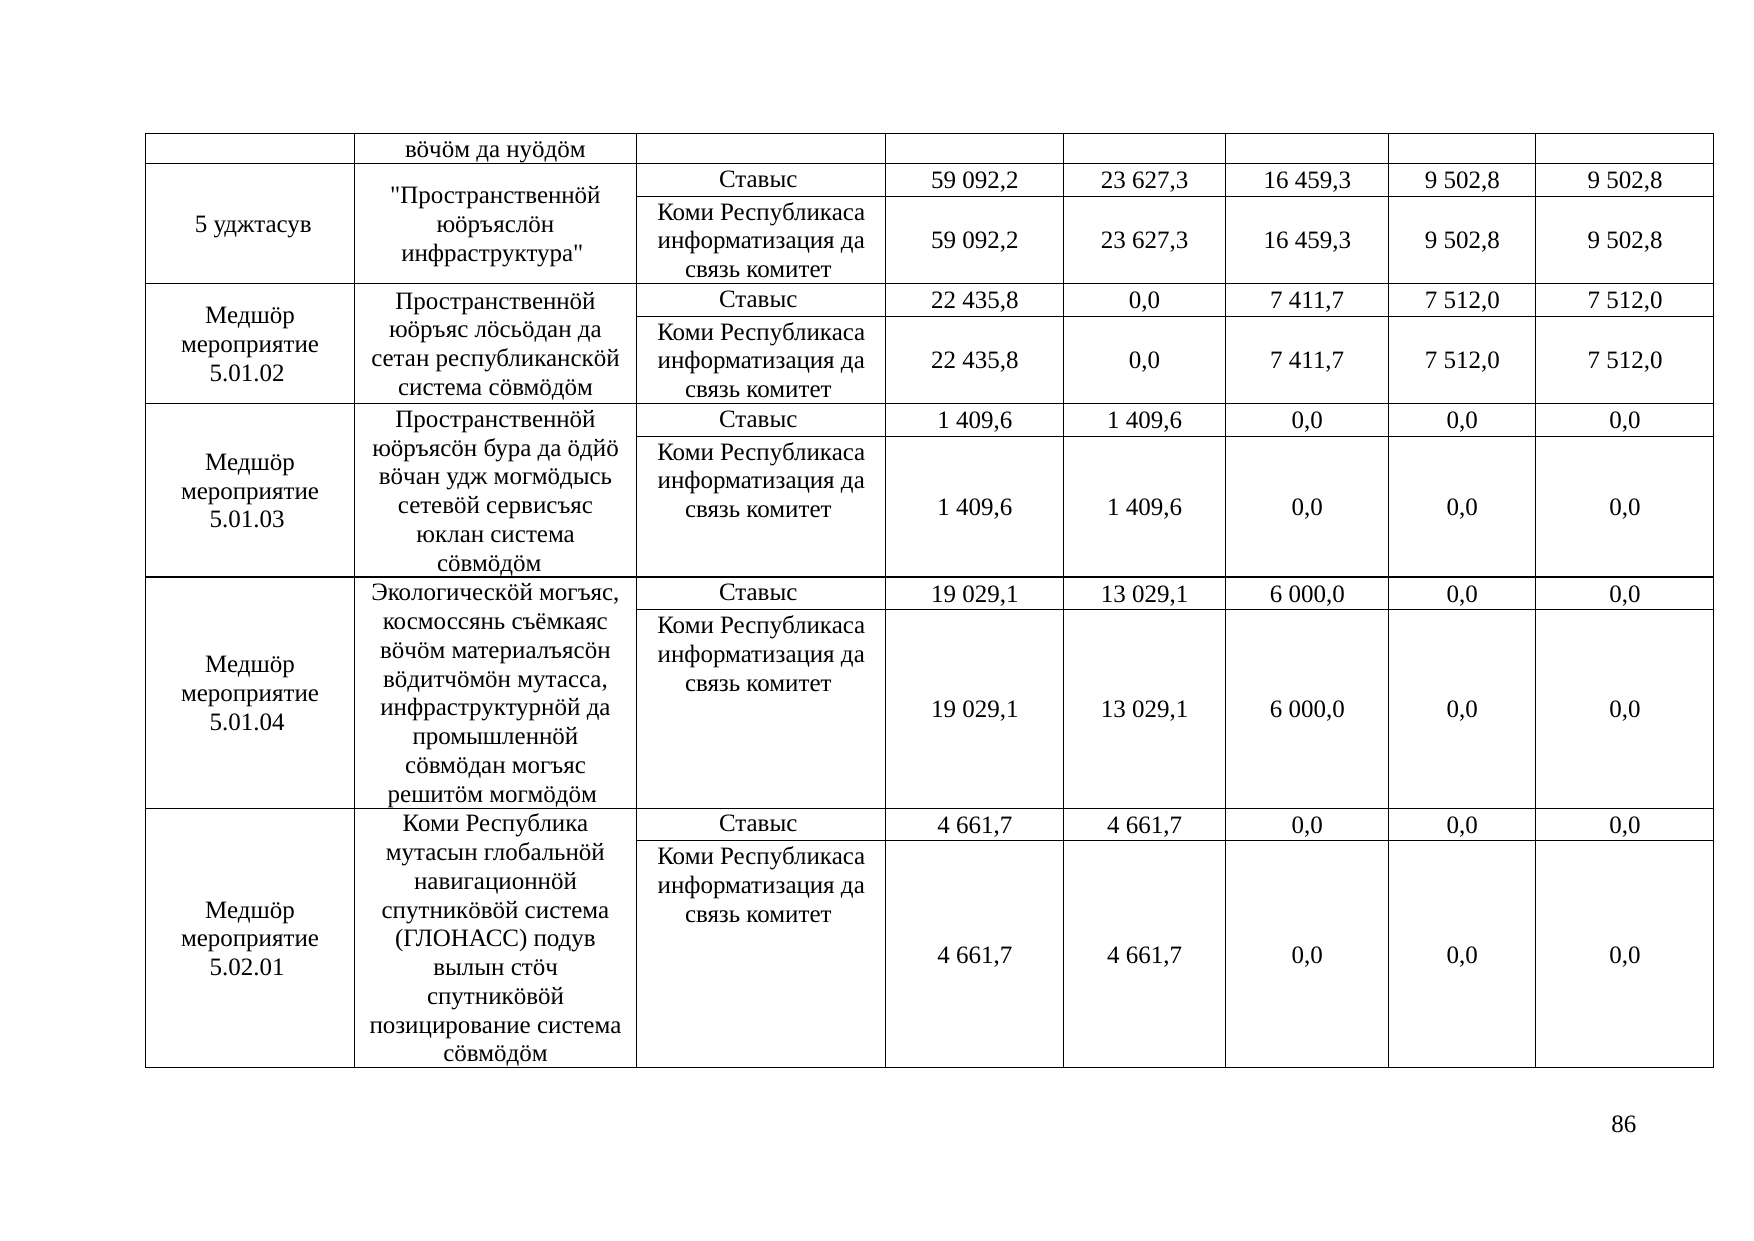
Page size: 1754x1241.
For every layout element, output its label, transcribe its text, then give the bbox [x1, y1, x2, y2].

table_cell 0,0 [1226, 404, 1388, 436]
table_cell 4 661,7 [886, 809, 1063, 840]
table_cell 0,0 [1064, 284, 1225, 316]
table_cell 0,0 [1389, 404, 1535, 436]
table_cell 9 502,8 [1536, 164, 1713, 196]
table_cell 59 092,2 [886, 197, 1063, 283]
table_cell 9 502,8 [1389, 197, 1535, 283]
table_cell 4 661,7 [1064, 809, 1225, 840]
table_cell 1 409,6 [886, 404, 1063, 436]
table_cell Коми Республикаса информатизация да связь комитет [637, 197, 885, 283]
table_cell 16 459,3 [1226, 164, 1388, 196]
table_cell 1 409,6 [1064, 437, 1225, 576]
table_cell [1536, 134, 1713, 163]
table_cell Коми Республикаса информатизация да связь комитет [637, 610, 885, 807]
table_cell 0,0 [1226, 437, 1388, 576]
table_cell 9 502,8 [1389, 164, 1535, 196]
table_cell 0,0 [1226, 841, 1388, 1067]
table_cell Коми Республикаса информатизация да связь комитет [637, 437, 885, 576]
table_cell 7 411,7 [1226, 317, 1388, 403]
table_cell 0,0 [1536, 841, 1713, 1067]
table_cell 0,0 [1389, 578, 1535, 609]
table_cell Коми Республикаса информатизация да связь комитет [637, 317, 885, 403]
table_cell 0,0 [1389, 809, 1535, 840]
table_cell 1 409,6 [1064, 404, 1225, 436]
table_cell Ставыс [637, 164, 885, 196]
table_cell 4 661,7 [1064, 841, 1225, 1067]
table_cell [1389, 134, 1535, 163]
table_cell Коми Республика мутасын глобальнӧй навигационнӧй спутникӧвӧй система (ГЛОНАСС) подув вылын стӧч спутникӧвӧй позицирование система сӧвмӧдӧм [355, 809, 636, 1067]
table_cell 0,0 [1536, 404, 1713, 436]
table_cell 23 627,3 [1064, 197, 1225, 283]
table_cell 0,0 [1536, 437, 1713, 576]
table_cell 0,0 [1536, 610, 1713, 807]
table_cell [637, 134, 885, 163]
table_cell 19 029,1 [886, 610, 1063, 807]
table_cell Пространственнӧй юӧръясӧн бура да ӧдйӧ вӧчан удж могмӧдысь сетевӧй сервисъяс юклан система сӧвмӧдӧм [355, 404, 636, 576]
table_cell "Пространственнӧй юӧръяслӧн инфраструктура" [355, 164, 636, 283]
table_cell 0,0 [1226, 809, 1388, 840]
table_cell 7 512,0 [1536, 317, 1713, 403]
table_cell Ставыс [637, 578, 885, 609]
table_cell 0,0 [1064, 317, 1225, 403]
table_cell 7 512,0 [1389, 317, 1535, 403]
table_cell 7 411,7 [1226, 284, 1388, 316]
table_cell 1 409,6 [886, 437, 1063, 576]
table_cell Ставыс [637, 404, 885, 436]
table_cell Коми Республикаса информатизация да связь комитет [637, 841, 885, 1067]
table_cell [1064, 134, 1225, 163]
table_cell [1226, 134, 1388, 163]
table_cell Медшӧр мероприятие 5.01.02 [146, 284, 354, 403]
table_cell 13 029,1 [1064, 578, 1225, 609]
table_cell [146, 134, 354, 163]
table_cell 5 уджтасув [146, 164, 354, 283]
table_cell вӧчӧм да нуӧдӧм [355, 134, 636, 163]
table_cell 0,0 [1389, 841, 1535, 1067]
table_cell 7 512,0 [1389, 284, 1535, 316]
table_cell 59 092,2 [886, 164, 1063, 196]
table_cell 0,0 [1536, 578, 1713, 609]
table_cell 0,0 [1389, 610, 1535, 807]
table_cell 16 459,3 [1226, 197, 1388, 283]
table_cell 6 000,0 [1226, 578, 1388, 609]
table_cell Медшӧр мероприятие 5.02.01 [146, 809, 354, 1067]
table_cell 19 029,1 [886, 578, 1063, 609]
table_cell 13 029,1 [1064, 610, 1225, 807]
table_cell Ставыс [637, 809, 885, 840]
table_cell Ставыс [637, 284, 885, 316]
table_cell Медшӧр мероприятие 5.01.04 [146, 578, 354, 807]
table_cell Экологическӧй могъяс, космоссянь съёмкаяс вӧчӧм материалъясӧн вӧдитчӧмӧн мутасса, инфраструктурнӧй да промышленнӧй сӧвмӧдан могъяс решитӧм могмӧдӧм [355, 578, 636, 807]
table_cell 7 512,0 [1536, 284, 1713, 316]
table_cell 22 435,8 [886, 284, 1063, 316]
table_cell 22 435,8 [886, 317, 1063, 403]
table_cell 4 661,7 [886, 841, 1063, 1067]
table_cell 23 627,3 [1064, 164, 1225, 196]
table_cell 0,0 [1389, 437, 1535, 576]
table_cell 9 502,8 [1536, 197, 1713, 283]
table_cell [886, 134, 1063, 163]
table_cell 0,0 [1536, 809, 1713, 840]
table_cell 6 000,0 [1226, 610, 1388, 807]
table_cell Медшӧр мероприятие 5.01.03 [146, 404, 354, 576]
table_cell Пространственнӧй юӧръяс лӧсьӧдан да сетан республиканскӧй система сӧвмӧдӧм [355, 284, 636, 403]
